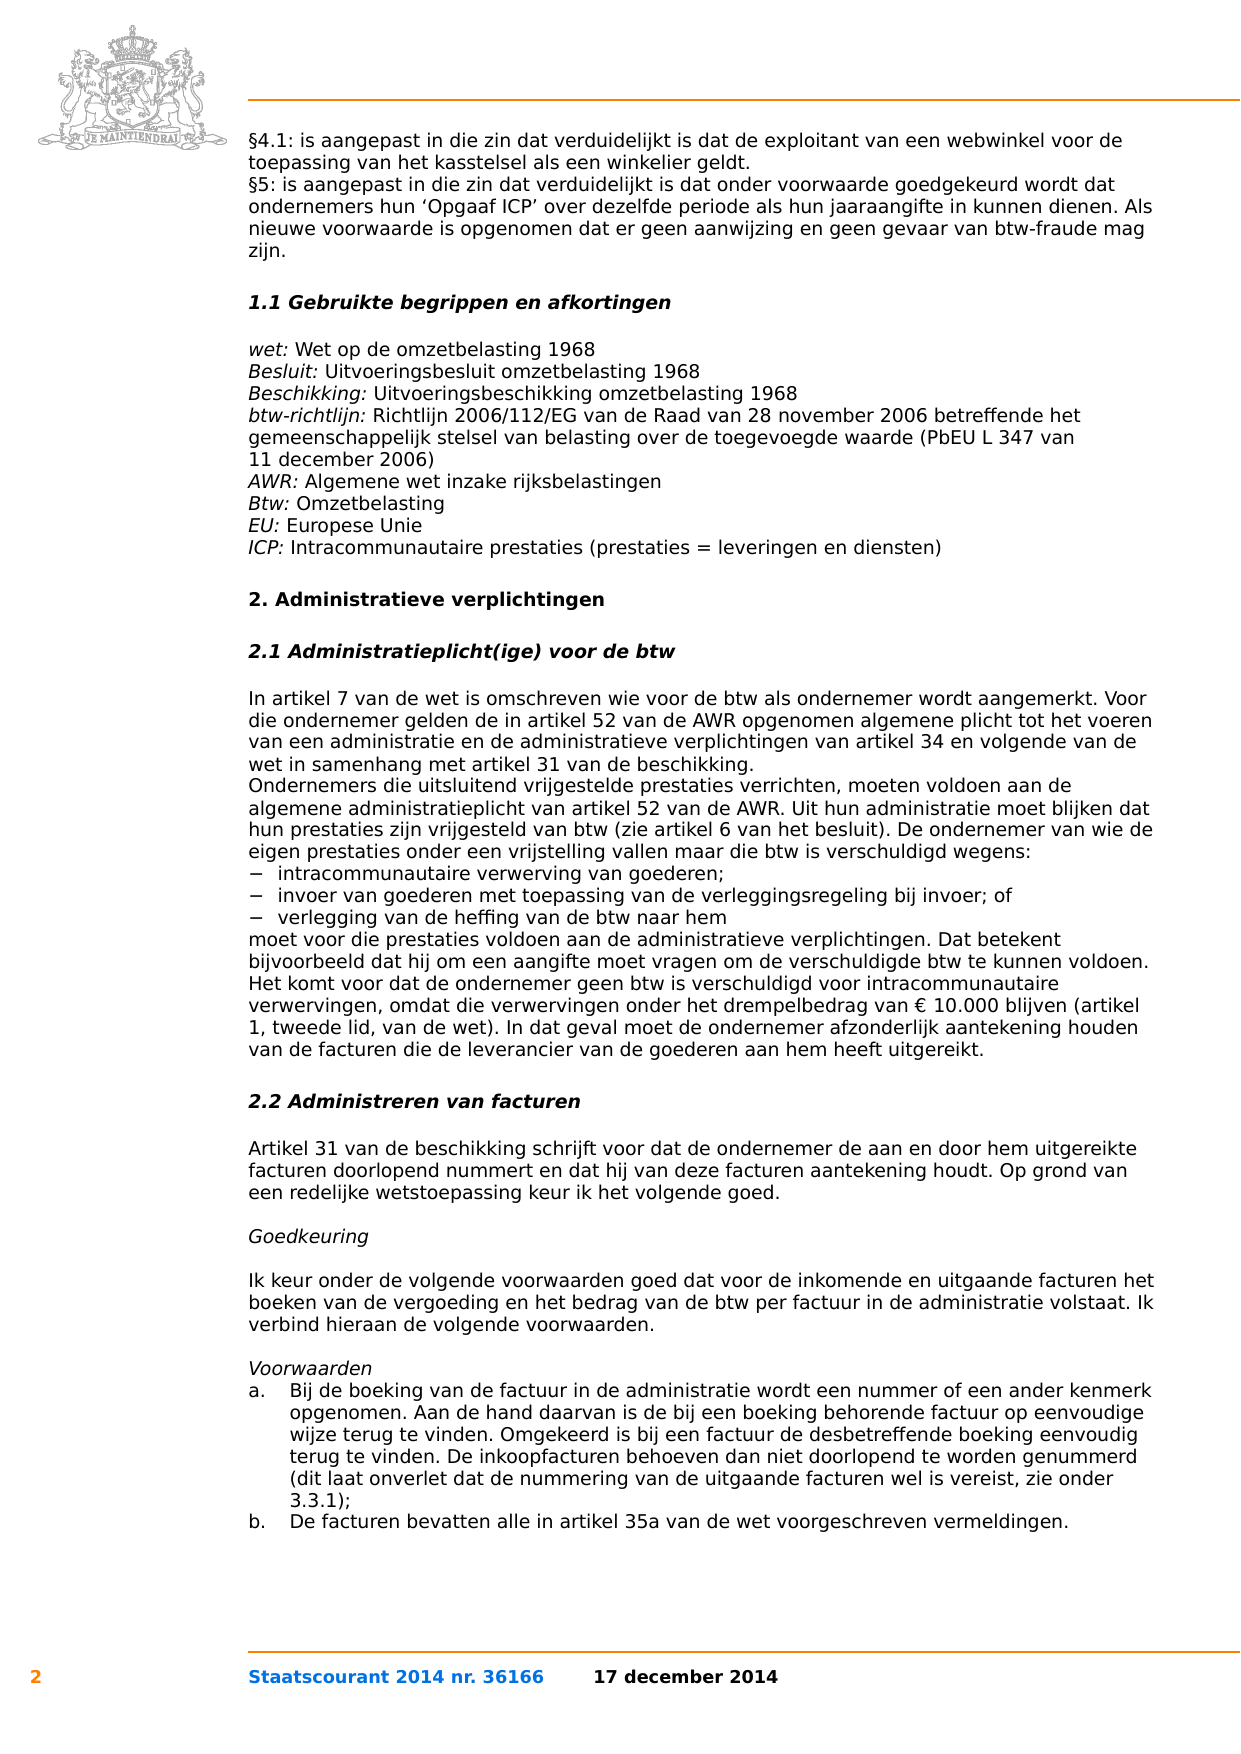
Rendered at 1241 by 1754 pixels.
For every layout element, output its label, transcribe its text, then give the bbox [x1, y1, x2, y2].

text EU: Europese Unie [248, 514, 1163, 537]
text Besluit: Uitvoeringsbesluit omzetbelasting 1968 [248, 361, 1163, 383]
text §5: is aangepast in die zin dat verduidelijkt is dat onder voorwaarde goedgekeurd wordt dat ondernemers hun ‘Opgaaf ICP’ over dezelfde periode als hun jaaraangifte in kunnen dienen. Als nieuwe voorwaarde is opgenomen dat er geen aanwijzing en geen gevaar van btw-fraude mag zijn. [248, 174, 1163, 262]
text wet: Wet op de omzetbelasting 1968 [248, 339, 1163, 361]
text Ondernemers die uitsluitend vrijgestelde prestaties verrichten, moeten voldoen aan de algemene administratieplicht van artikel 52 van de AWR. Uit hun administratie moet blijken dat hun prestaties zijn vrijgesteld van btw (zie artikel 6 van het besluit). De ondernemer van wie de eigen prestaties onder een vrijstelling vallen maar die btw is verschuldigd wegens: [248, 775, 1163, 863]
text btw-richtlijn: Richtlijn 2006/112/EG van de Raad van 28 november 2006 betreffende het gemeenschappelijk stelsel van belasting over de toegevoegde waarde (PbEU L 347 van 11 december 2006) [248, 405, 1163, 471]
text ICP: Intracommunautaire prestaties (prestaties = leveringen en diensten) [248, 537, 1163, 558]
text b. De facturen bevatten alle in artikel 35a van de wet voorgeschreven vermeldingen. [248, 1511, 1163, 1533]
text Artikel 31 van de beschikking schrijft voor dat de ondernemer de aan en door hem uitgereikte facturen doorlopend nummert en dat hij van deze facturen aantekening houdt. Op grond van een redelijke wetstoepassing keur ik het volgende goed. [248, 1138, 1163, 1204]
text Het komt voor dat de ondernemer geen btw is verschuldigd voor intracommunautaire verwervingen, omdat die verwervingen onder het drempelbedrag van € 10.000 blijven (artikel 1, tweede lid, van de wet). In dat geval moet de ondernemer afzonderlijk aantekening houden van de facturen die de leverancier van de goederen aan hem heeft uitgereikt. [248, 973, 1163, 1061]
subtitle Voorwaarden [248, 1358, 1163, 1379]
text − verlegging van de heffing van de btw naar hem [248, 907, 1163, 929]
text Btw: Omzetbelasting [248, 493, 1163, 514]
text − invoer van goederen met toepassing van de verleggingsregeling bij invoer; of [248, 885, 1163, 907]
text moet voor die prestaties voldoen aan de administratieve verplichtingen. Dat betekent bijvoorbeeld dat hij om een aangifte moet vragen om de verschuldigde btw te kunnen voldoen. [248, 929, 1163, 973]
text a. Bij de boeking van de factuur in de administratie wordt een nummer of een ander kenmerk opgenomen. Aan de hand daarvan is de bij een boeking behorende factuur op eenvoudige wijze terug te vinden. Omgekeerd is bij een factuur de desbetreffende boeking eenvoudig terug te vinden. De inkoopfacturen behoeven dan niet doorlopend te worden genummerd (dit laat onverlet dat de nummering van de uitgaande facturen wel is vereist, zie onder 3.3.1); [248, 1379, 1163, 1511]
text Ik keur onder de volgende voorwaarden goed dat voor de inkomende en uitgaande facturen het boeken van de vergoeding en het bedrag van de btw per factuur in de administratie volstaat. Ik verbind hieraan de volgende voorwaarden. [248, 1270, 1163, 1336]
text − intracommunautaire verwerving van goederen; [248, 863, 1163, 885]
text Beschikking: Uitvoeringsbeschikking omzetbelasting 1968 [248, 383, 1163, 405]
subtitle 2.1 Administratieplicht(ige) voor de btw [248, 641, 1163, 662]
subtitle 2.2 Administreren van facturen [248, 1091, 1163, 1113]
text In artikel 7 van de wet is omschreven wie voor de btw als ondernemer wordt aangemerkt. Voor die ondernemer gelden de in artikel 52 van de AWR opgenomen algemene plicht tot het voeren van een administratie en de administratieve verplichtingen van artikel 34 en volgende van de wet in samenhang met artikel 31 van de beschikking. [248, 687, 1163, 775]
subtitle 1.1 Gebruikte begrippen en afkortingen [248, 292, 1163, 314]
picture [38, 25, 227, 150]
text §4.1: is aangepast in die zin dat verduidelijkt is dat de exploitant van een webwinkel voor de toepassing van het kasstelsel als een winkelier geldt. [248, 130, 1163, 174]
subtitle 2. Administratieve verplichtingen [248, 588, 1163, 611]
subtitle Goedkeuring [248, 1226, 1163, 1248]
text AWR: Algemene wet inzake rijksbelastingen [248, 471, 1163, 493]
